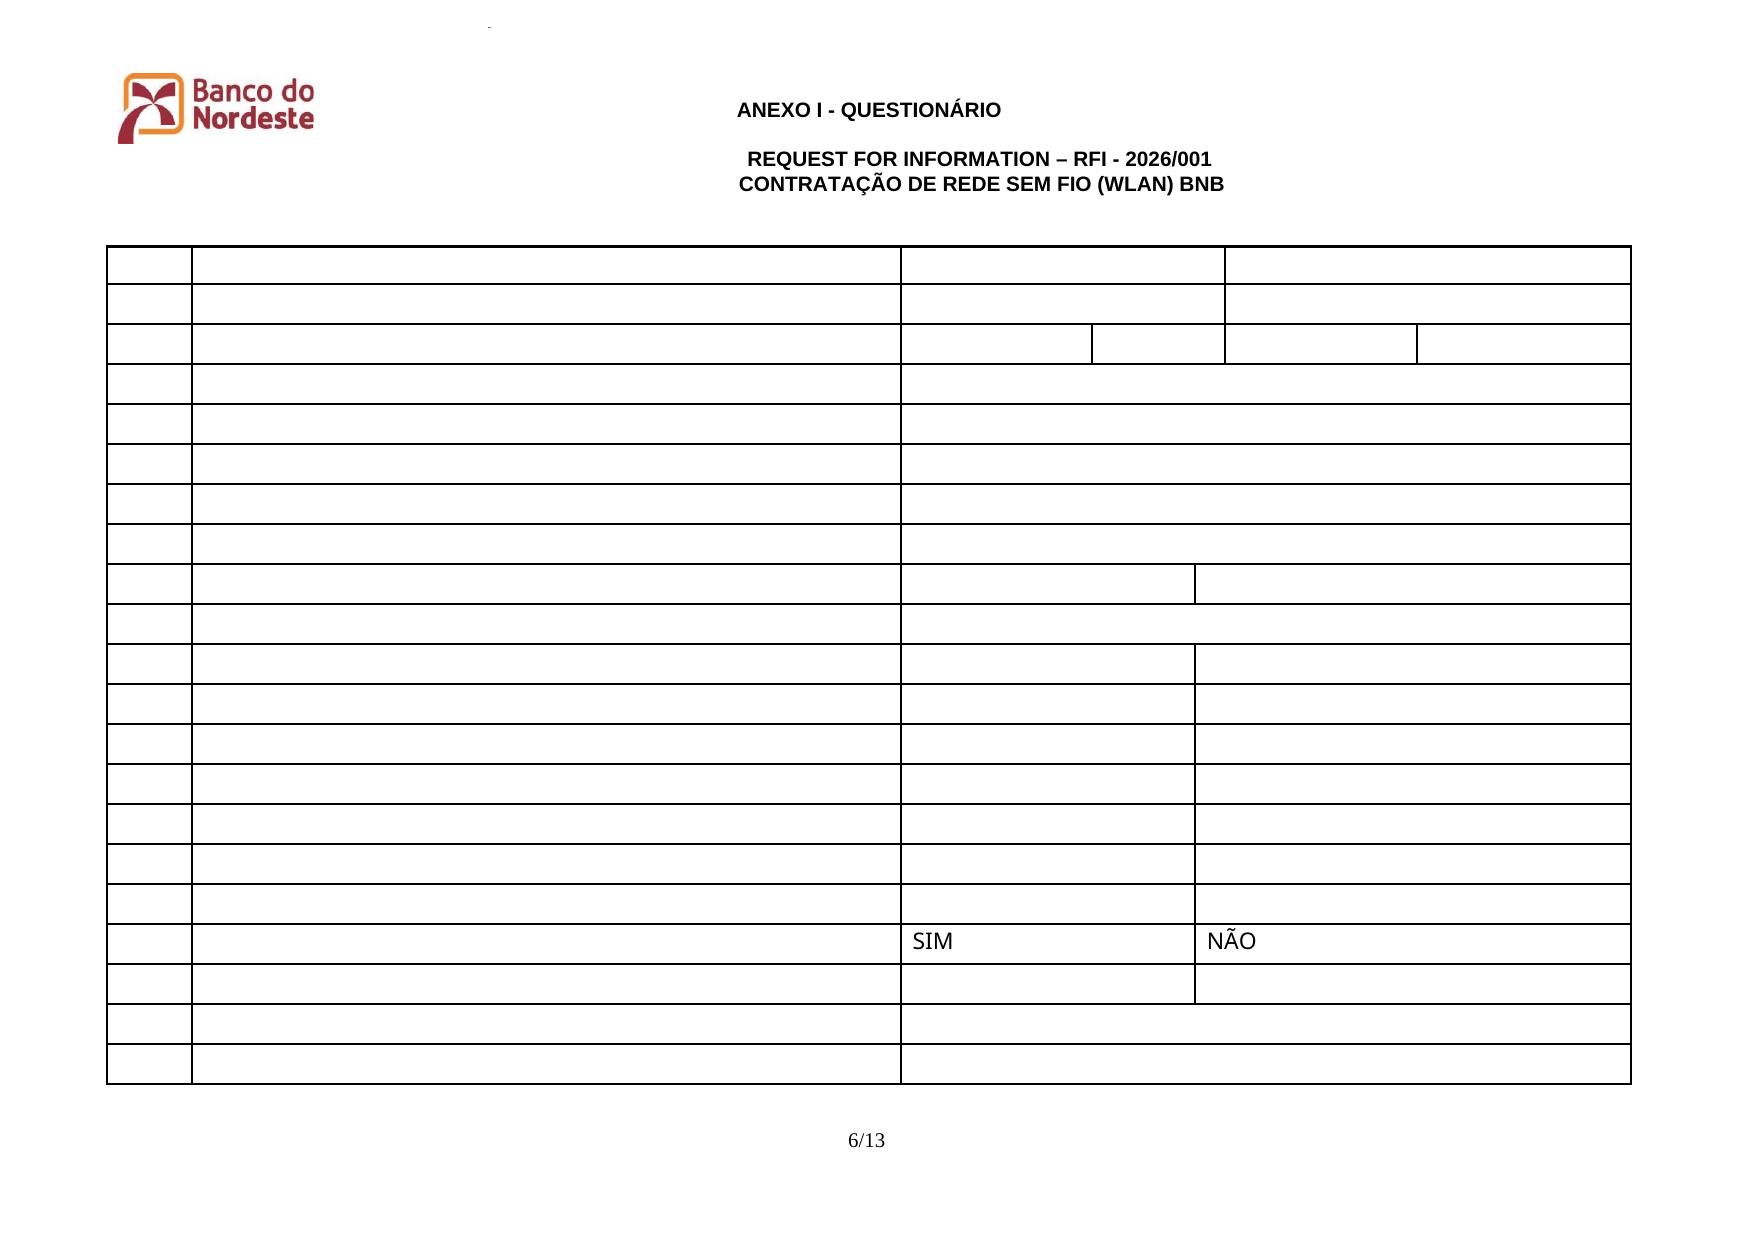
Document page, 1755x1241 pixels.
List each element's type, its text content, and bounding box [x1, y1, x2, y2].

table_cell [902, 485, 1630, 522]
table_cell [193, 445, 900, 482]
table_cell [108, 765, 191, 802]
table_cell [902, 565, 1194, 602]
table_cell [902, 285, 1224, 322]
table_cell [1226, 325, 1416, 362]
table_cell [108, 645, 191, 682]
table_cell [108, 1005, 191, 1042]
table_cell [1196, 885, 1630, 922]
table_cell [193, 1045, 900, 1082]
table_cell [1196, 725, 1630, 762]
table_cell [1418, 325, 1630, 362]
table_cell [108, 805, 191, 842]
table_cell [902, 1005, 1630, 1042]
table_cell [1196, 965, 1630, 1002]
table_cell [902, 805, 1194, 842]
table_cell [108, 525, 191, 562]
table_cell [902, 525, 1630, 562]
table_cell [193, 525, 900, 562]
table_cell [193, 765, 900, 802]
table_cell [193, 885, 900, 922]
table_cell [193, 685, 900, 722]
table_cell [1196, 685, 1630, 722]
table_cell [902, 325, 1091, 362]
table_cell [1196, 805, 1630, 842]
table_cell [108, 725, 191, 762]
table_cell [1196, 765, 1630, 802]
table_cell [902, 765, 1194, 802]
table_cell [108, 565, 191, 602]
table_cell [1196, 565, 1630, 602]
table_cell [193, 845, 900, 882]
table_cell [108, 1045, 191, 1082]
table_cell [108, 485, 191, 522]
table_cell [108, 925, 191, 962]
table_cell [902, 685, 1194, 722]
table_cell [108, 605, 191, 642]
table_cell [1196, 845, 1630, 882]
table_cell [193, 805, 900, 842]
table_cell [108, 845, 191, 882]
table_cell [193, 965, 900, 1002]
table_cell [193, 645, 900, 682]
table_cell [1226, 285, 1630, 322]
table_cell [193, 325, 900, 362]
table_cell [193, 565, 900, 602]
table_cell [193, 485, 900, 522]
table_cell [193, 285, 900, 322]
table_cell [108, 965, 191, 1002]
table_cell [108, 248, 191, 282]
table_cell [902, 725, 1194, 762]
table_cell [193, 248, 900, 282]
table_cell [902, 365, 1630, 402]
table_cell [902, 885, 1194, 922]
table_cell [902, 1045, 1630, 1082]
table_cell [108, 885, 191, 922]
table_cell [902, 645, 1194, 682]
table_cell [1093, 325, 1224, 362]
table_cell [902, 445, 1630, 482]
table_cell [108, 325, 191, 362]
table_cell [193, 725, 900, 762]
table_cell [1196, 645, 1630, 682]
table_cell NÃO [1196, 925, 1630, 962]
table_cell [108, 405, 191, 442]
table_cell [108, 365, 191, 402]
table_cell [902, 405, 1630, 442]
table_cell [902, 248, 1224, 282]
table_cell [193, 365, 900, 402]
table_cell [108, 445, 191, 482]
table_cell [193, 405, 900, 442]
table_cell SIM [902, 925, 1194, 962]
table_cell [193, 605, 900, 642]
table_cell [193, 925, 900, 962]
table_cell [108, 285, 191, 322]
table_cell [108, 685, 191, 722]
table_cell [902, 965, 1194, 1002]
table_cell [902, 605, 1630, 642]
table_cell [1226, 248, 1630, 282]
table_cell [902, 845, 1194, 882]
table_cell [193, 1005, 900, 1042]
